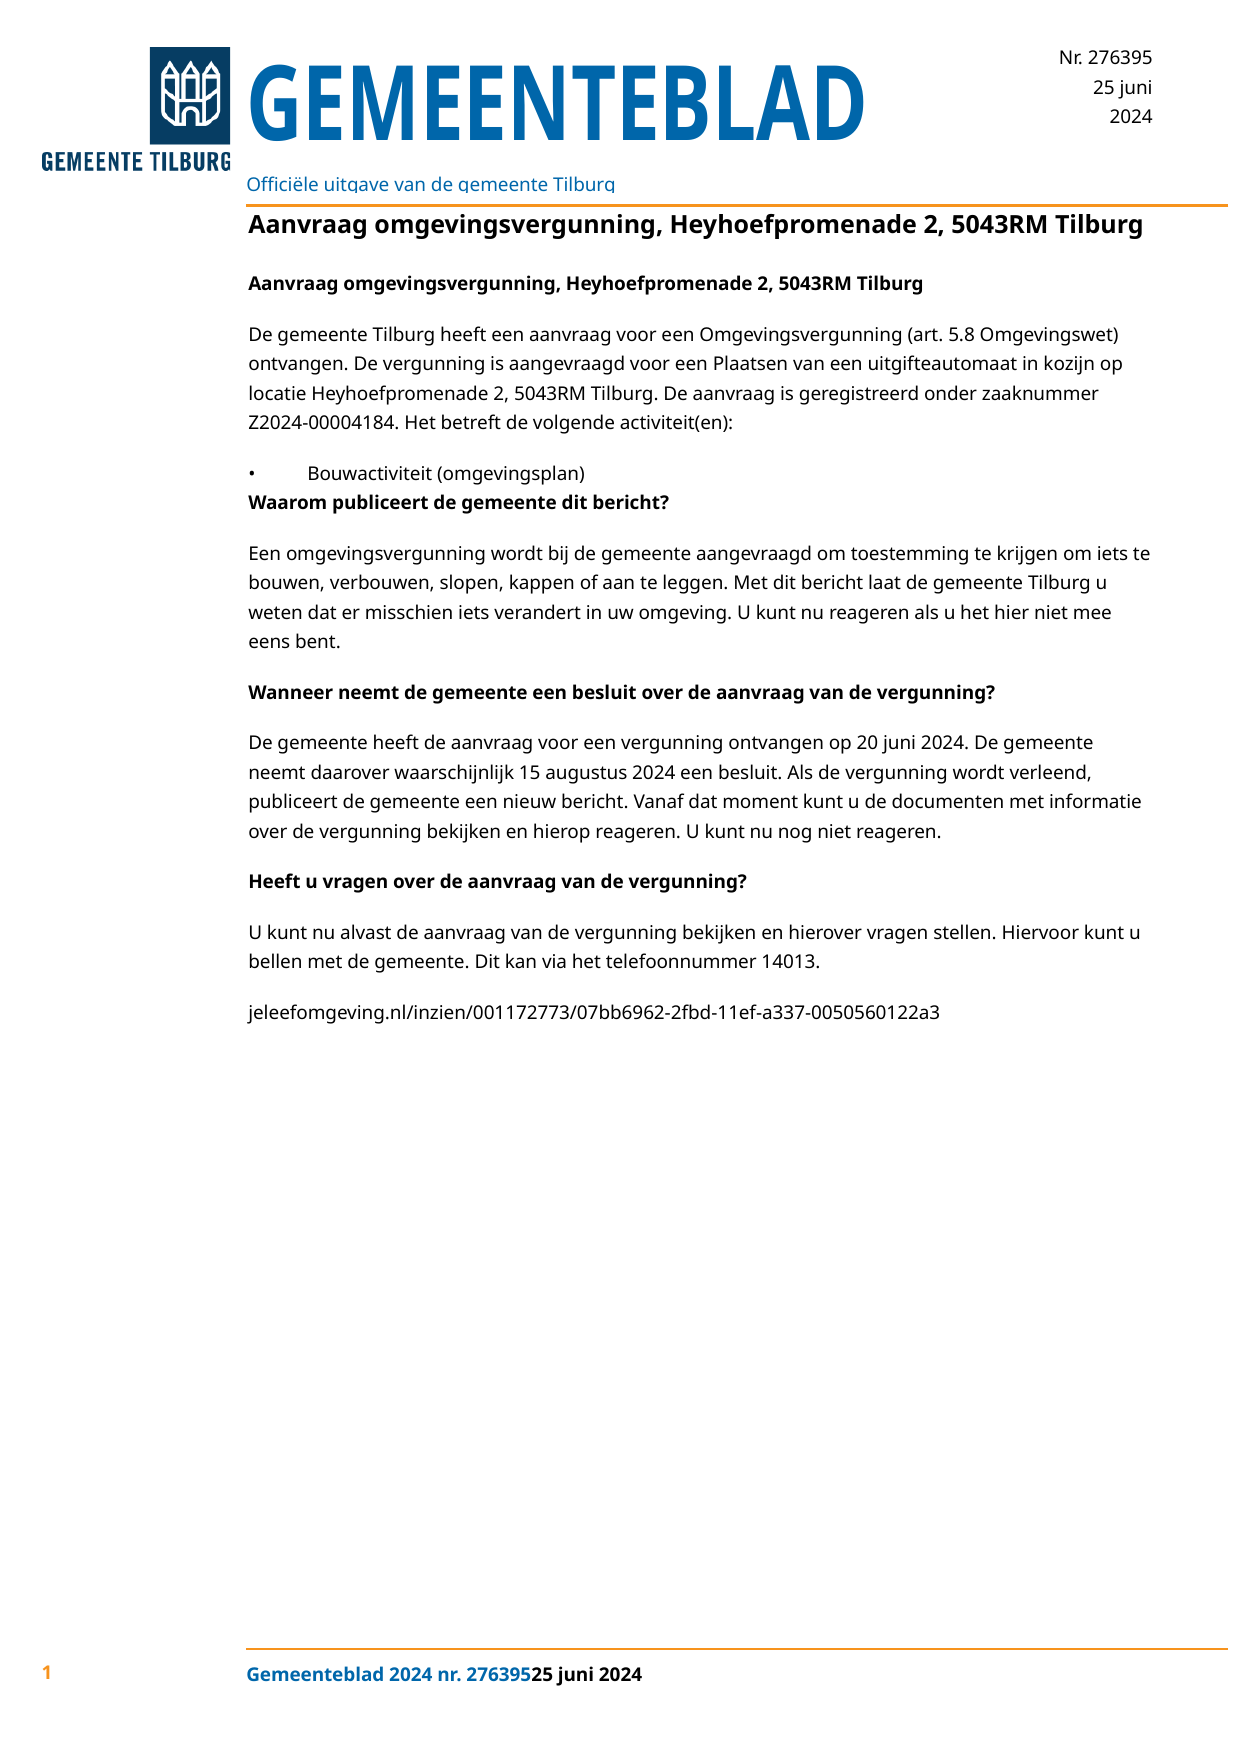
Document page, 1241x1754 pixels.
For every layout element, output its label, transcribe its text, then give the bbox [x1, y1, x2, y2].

text U kunt nu alvast de aanvraag van de vergunning bekijken en hierover vragen stellen. Hiervoor kunt u bellen met de gemeente. Dit kan via het telefoonnummer 14013. [248, 919, 1152, 974]
text Een omgevingsvergunning wordt bij de gemeente aangevraagd om toestemming te krijgen om iets te bouwen, verbouwen, slopen, kappen of aan te leggen. Met dit bericht laat de gemeente Tilburg u weten dat er misschien iets verandert in uw omgeving. U kunt nu reageren als u het hier niet mee eens bent. [248, 540, 1152, 654]
text Waarom publiceert de gemeente dit bericht? [248, 489, 1152, 515]
text Heeft u vragen over de aanvraag van de vergunning? [248, 869, 1152, 894]
list Bouwactiviteit (omgevingsplan) [248, 460, 1152, 486]
text jeleefomgeving.nl/inzien/001172773/07bb6962-2fbd-11ef-a337-0050560122a3 [248, 999, 1152, 1025]
text De gemeente heeft de aanvraag voor een vergunning ontvangen op 20 juni 2024. De gemeente neemt daarover waarschijnlijk 15 augustus 2024 een besluit. Als de vergunning wordt verleend, publiceert de gemeente een nieuw bericht. Vanaf dat moment kunt u de documenten met informatie over de vergunning bekijken en hierop reageren. U kunt nu nog niet reageren. [248, 729, 1152, 844]
text De gemeente Tilburg heeft een aanvraag voor een Omgevingsvergunning (art. 5.8 Omgevingswet) ontvangen. De vergunning is aangevraagd voor een Plaatsen van een uitgifteautomaat in kozijn op locatie Heyhoefpromenade 2, 5043RM Tilburg. De aanvraag is geregistreerd onder zaaknummer Z2024-00004184. Het betreft de volgende activiteit(en): [248, 321, 1152, 435]
text Aanvraag omgevingsvergunning, Heyhoefpromenade 2, 5043RM Tilburg [248, 270, 1152, 296]
text Aanvraag omgevingsvergunning, Heyhoefpromenade 2, 5043RM Tilburg [248, 207, 1152, 241]
picture [41, 47, 231, 172]
text Wanneer neemt de gemeente een besluit over de aanvraag van de vergunning? [248, 679, 1152, 705]
